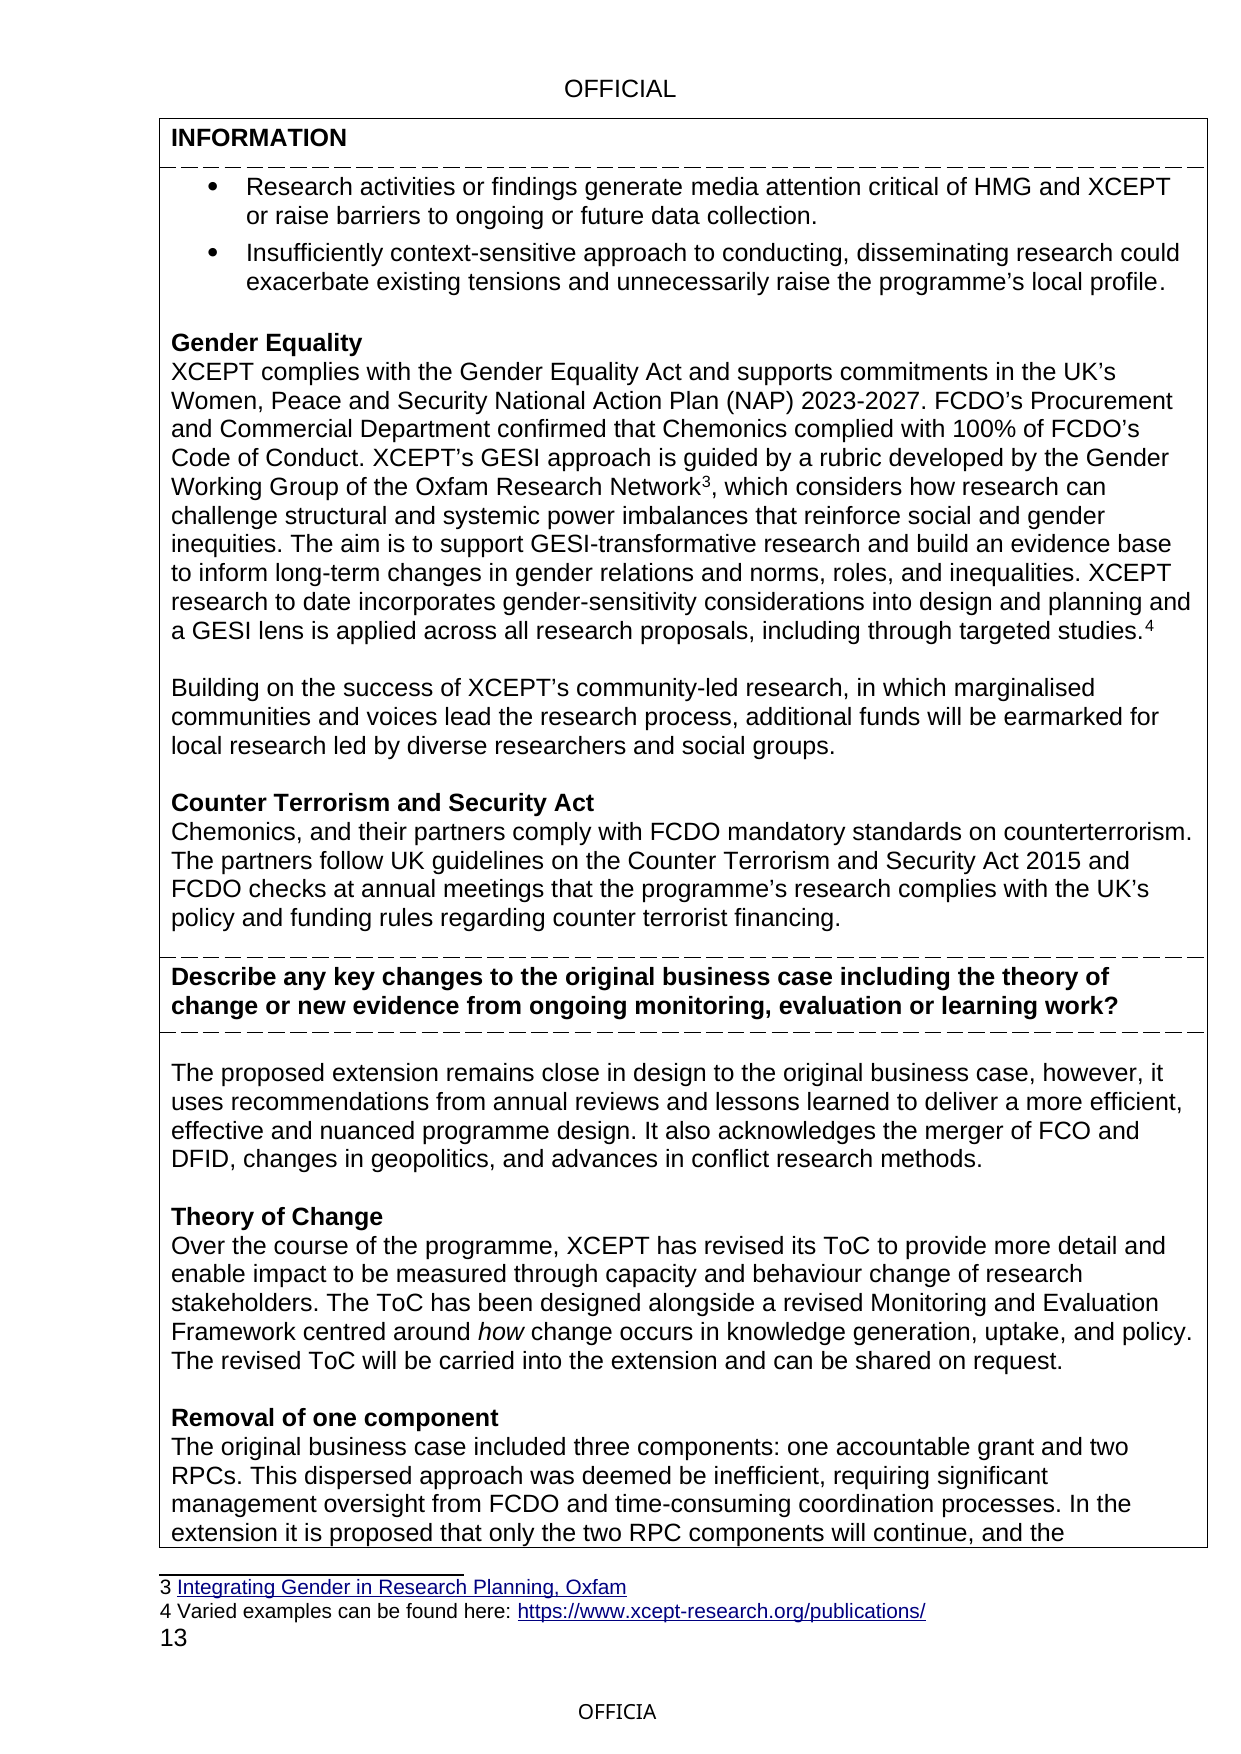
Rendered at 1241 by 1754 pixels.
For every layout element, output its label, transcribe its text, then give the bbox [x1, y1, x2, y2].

table_cell Describe any key changes to the original business case including the theory of change or new evidence from ongoing monitoring, evaluation or learning work? [160, 957, 1207, 1032]
table_header INFORMATION [160, 119, 1207, 167]
table_cell Components XCEPT’s first phase was delivered through one Accountable Grant (AG) and two Research Programme Consortiums (RPC). In the extension the implementation model will be simplified to provide more efficient delivery and better VfM. Contracting arrangements Component 2 (C2) Transnational Conflict, and Component 3 (C3) Drivers of violent and peaceful behaviour will be continued in the extension. C2 and C3 will continue to be contracted separately as they address distinct research subjects (transnational conflict / violent and peaceful behaviour). The programme will be delivered by the same two implementing partners (Chemonics UK [C2], and KCL [C3]). Chemonics UK will continue to provide programme management, quality assurance and research uptake support across components. Contracting will include a break clause linked to completion of programme milestones by March 2025, including consolidation and synthesis of research findings, refining XRF theme research questions to respond to gaps in the conflict research field, and recruiting the XRF Fellows to lead the three priority themes. Component 1 will not be continued. Component 4 (C4) will be developed to address new frontiers in conflict research. C4 contracting arrangements will be determined in consultation with RED leadership teams and the Programme SRO. XCEPT Research Fund (XRF) XCEPT Annual Reviews showed the XRF to be the highest-performing aspect of C2, delivered by Chemonics UK. It has demonstrated agility and VfM, undertaking research on emerging issues and responding to the highly dynamic nature of conflict. In the extension new research will be commissioned through the XRF, the primary means of C2 delivery. The XRF funds organisations and individual researchers to conduct research on the key themes outlined above, including cross-cutting themes of gender equality and social inclusion (GESI). The XRF will build a balanced portfolio of smaller awards for short evidence reviews or work on a specific theme, and larger awards to develop a body of work under a single theme or on complementary issue sets. The XRF will continue to prioritise awards to organisations and researchers based in the Global South or with demonstrated commitment to featuring Global South researchers, supporting research capacity, and system strengthening. XCEPT will support awardees to use newer technologies such as remote sensing, signal tracking, and open-source intelligence. Solicitation will take place through a combination of open competition, limited competition and direct awards. Details of the XRF management can be shared on request. XRF Research Fellows XRF Fellows will be recruited for the three thematic areas of focus for XRF research. They will be experts in their fields and will be offered one-year awards to undertake independent research, support research development and commissioning, and lead on XCEPT research uptake in their areas of expertise. As appropriate, XCEPT will “buy out” the time of Fellows to enable them to focus on authoring research and supporting XRF research commissioning and uptake. Successful Fellows may be eligible for a fellowship extension. Timing During 2020-2023 the XRF budget allocation was 50% less than planned due to ODA cuts. From March 2024 onwards the XRF will operate at a level closer to that of the original implementation plan and budget. Research delivery from the first phase will be completed during FY 2025/26; new research from the proposed uplift of £9.34m will begin during FY 2025/26 and continue to March 2027. Early confirmation of the costed extension will ensure sufficient time for XCEPT programme leads to develop impactful and VfM commissions for FY 2025/26, when the programme is expected to deliver a significant body of research. A costed extension for C3 would overlap with the current programme and budget, enabling new pieces of research to start as current research is still on-going. C4 will begin April 2025. Coordination and Advisory During its first phase, an XCEPT HMG Advisory Group (XHAG) was established to adviser on research direction, relevance, and uptake. The XHAG comprised members from across FCDO and departments including the Cabinet Office, Home Office and MoD. Learning from the first phase has shown that both the programme and XHAG stakeholders would be better served by a more targeted advisory model, enabling focussed attention on bounded thematic areas within XCEPT’s broad research mandate. In the next phase, small HMG advisory groups will be established for the three pillars of C2 research and a separate advisory group for C3 and C4. This will ensure that the advisory groups are more expert and targeted. Key HMG stakeholders will be represented in these groups (e.g., OCSM, RAs, ISF, climate specialists, Open-Source Unit, MOD, Cabinet Office and behavioural science specialists). Value for Money XCEPT Annual Reviews find that the programme represents good value for money. In the extension VfM would be increased by reducing the number of partners and the amount of staff time spent on cross-programme coordination. The table below presents a summary: Consultation The Lead Adviser regularly consults with HMG stakeholders to ensure that the programme is producing original research that is filling evidence gaps. This addendum is the result of iterative consultation with key stakeholders in HMG, including: colleagues from OCSM, Open-Source Unit, Behavioural Scientists, RED climate advisers, Research Analysts, Illicit Finance and Anti-Corruption teams, RED economics advisers, and advisers at posts in which XCEPT has undertaken research in MENA, East Africa, West Africa, Ukraine, Afghanistan, Pakistan and Myanmar. The Lead Adviser also consulted colleagues in MoD, particularly country-specific Defence Attaches and Defence Intelligence. Chemonics and partner researchers consult across HMG to gain insight into UK research needs and priorities and to shape research design and commissioning. Relevant analysts, conflict advisors and country teams are engaged at design and implementation based on the geographic and thematic focus of the research, and their advice and participation are solicited in support of policy-focussed research uptake. XCEPT programme and research leads also engage with leads from ISF, Transnational Threats and State Threats units. Risks A full examination of risks and mitigations can be shared on request. The most significant risks in the extension are consistent with the original Business Case. They include: Changing conflict dynamics in fragile and conflict-affected situations could impact programme delivery. Shifts in HMG priorities due to emerging conflicts and crises alter policy stakeholder priorities and impact capacity to engage with research. Research activities or findings generate media attention critical of HMG and XCEPT or raise barriers to ongoing or future data collection. Insufficiently context-sensitive approach to conducting, disseminating research could exacerbate existing tensions and unnecessarily raise the programme’s local profile. Gender Equality XCEPT complies with the Gender Equality Act and supports commitments in the UK’s Women, Peace and Security National Action Plan (NAP) 2023-2027. FCDO’s Procurement and Commercial Department confirmed that Chemonics complied with 100% of FCDO’s Code of Conduct. XCEPT’s GESI approach is guided by a rubric developed by the Gender Working Group of the Oxfam Research Network, which considers how research can challenge structural and systemic power imbalances that reinforce social and gender inequities. The aim is to support GESI-transformative research and build an evidence base to inform long-term changes in gender relations and norms, roles, and inequalities. XCEPT research to date incorporates gender-sensitivity considerations into design and planning and a GESI lens is applied across all research proposals, including through targeted studies. Building on the success of XCEPT’s community-led research, in which marginalised communities and voices lead the research process, additional funds will be earmarked for local research led by diverse researchers and social groups. Counter Terrorism and Security Act Chemonics, and their partners comply with FCDO mandatory standards on counterterrorism. The partners follow UK guidelines on the Counter Terrorism and Security Act 2015 and FCDO checks at annual meetings that the programme’s research complies with the UK’s policy and funding rules regarding counter terrorist financing. [160, 167, 1207, 957]
table_cell The proposed extension remains close in design to the original business case, however, it uses recommendations from annual reviews and lessons learned to deliver a more efficient, effective and nuanced programme design. It also acknowledges the merger of FCO and DFID, changes in geopolitics, and advances in conflict research methods. Theory of Change Over the course of the programme, XCEPT has revised its ToC to provide more detail and enable impact to be measured through capacity and behaviour change of research stakeholders. The ToC has been designed alongside a revised Monitoring and Evaluation Framework centred around how change occurs in knowledge generation, uptake, and policy. The revised ToC will be carried into the extension and can be shared on request. Removal of one component The original business case included three components: one accountable grant and two RPCs. This dispersed approach was deemed be inefficient, requiring significant management oversight from FCDO and time-consuming coordination processes. In the extension it is proposed that only the two RPC components will continue, and the [160, 1032, 1207, 1547]
